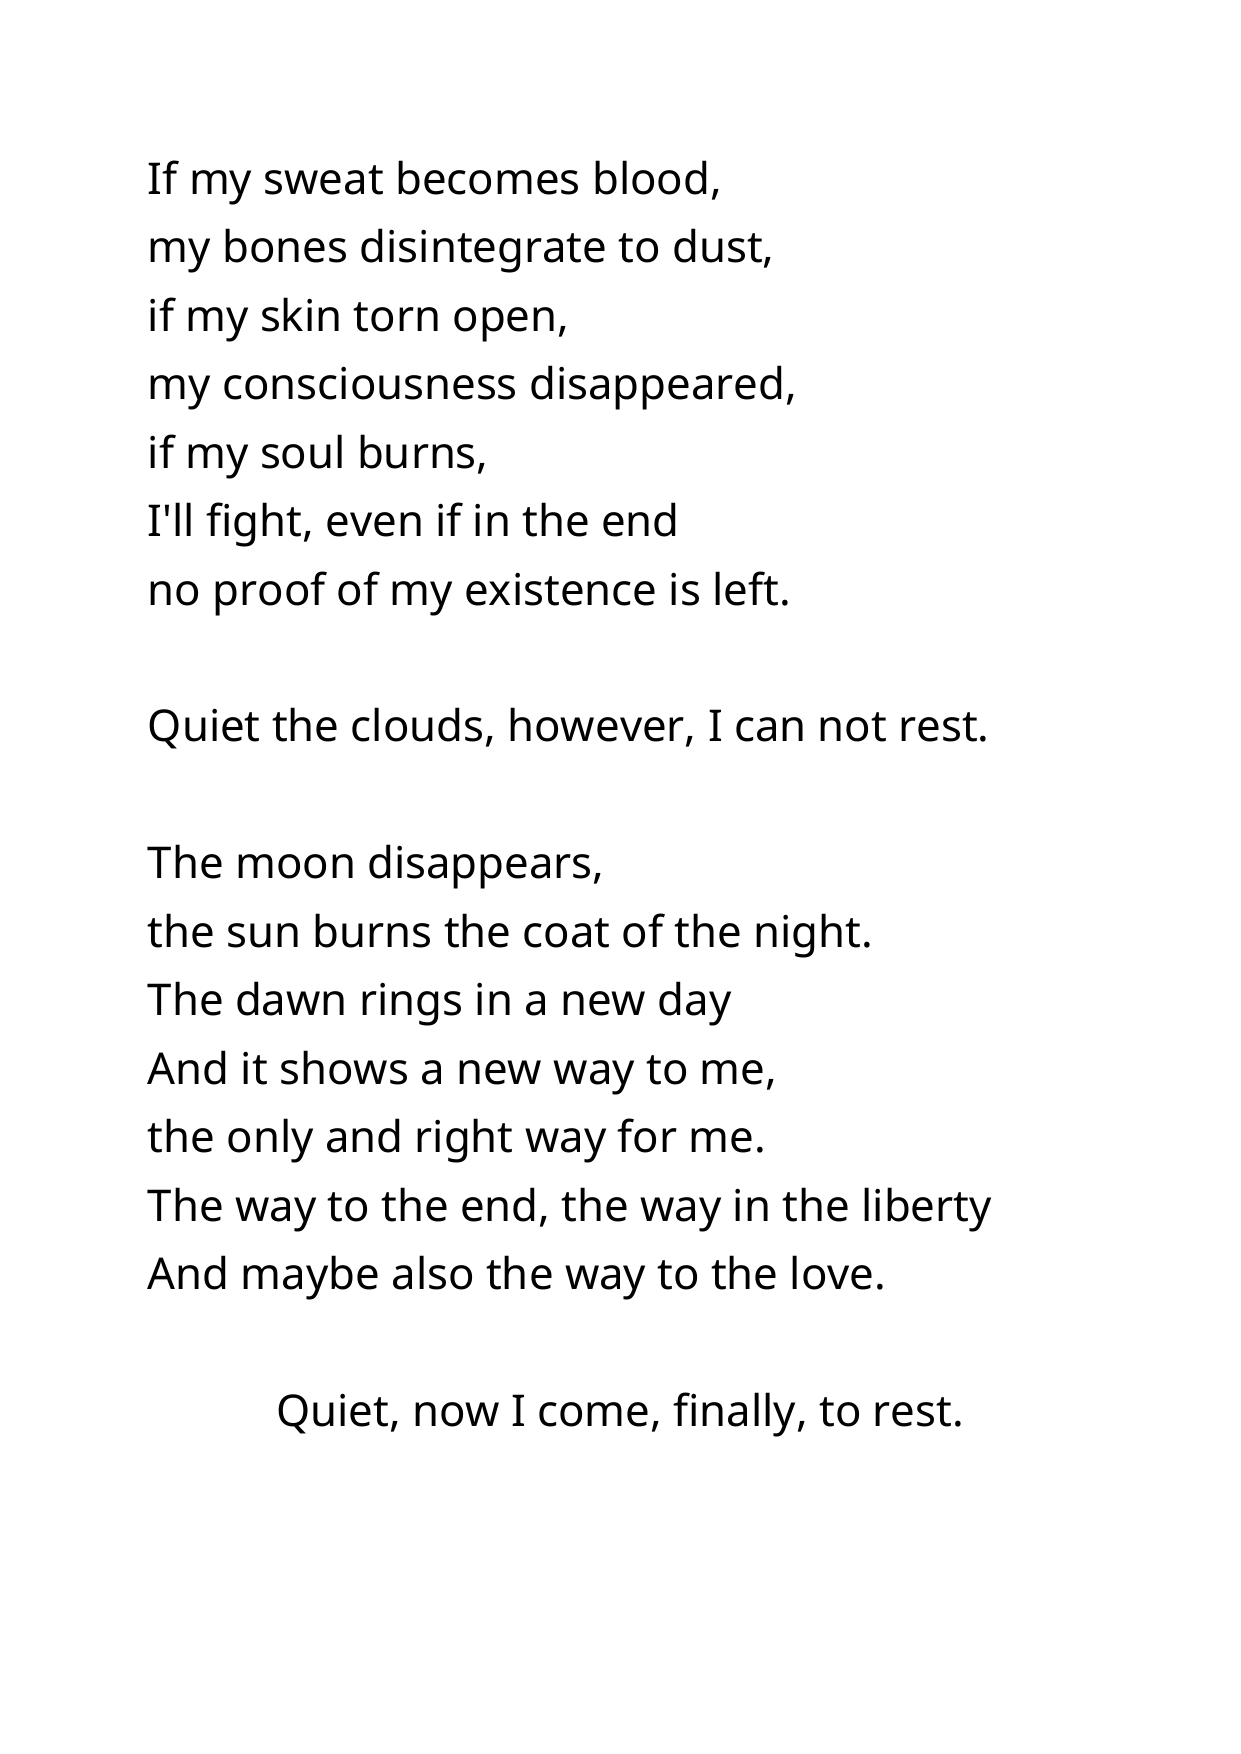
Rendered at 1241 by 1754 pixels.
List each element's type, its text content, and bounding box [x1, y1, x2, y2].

text And it shows a new way to me, [148, 1037, 1093, 1097]
text I'll fight, even if in the end [148, 490, 1093, 549]
text my consciousness disappeared, [148, 353, 1093, 412]
text if my skin torn open, [148, 284, 1093, 344]
text If my sweat becomes blood, [148, 148, 1093, 207]
text The dawn rings in a new day [148, 969, 1093, 1028]
text no proof of my existence is left. [148, 558, 1093, 618]
text And maybe also the way to the love. [148, 1243, 1093, 1302]
text my bones disintegrate to dust, [148, 216, 1093, 276]
text the only and right way for me. [148, 1106, 1093, 1165]
text if my soul burns, [148, 421, 1093, 481]
text Quiet the clouds, however, I can not rest. [148, 695, 1093, 755]
text The moon disappears, [148, 832, 1093, 892]
text the sun burns the coat of the night. [148, 900, 1093, 960]
text The way to the end, the way in the liberty [148, 1174, 1093, 1234]
text Quiet, now I come, finally, to rest. [148, 1379, 1093, 1439]
